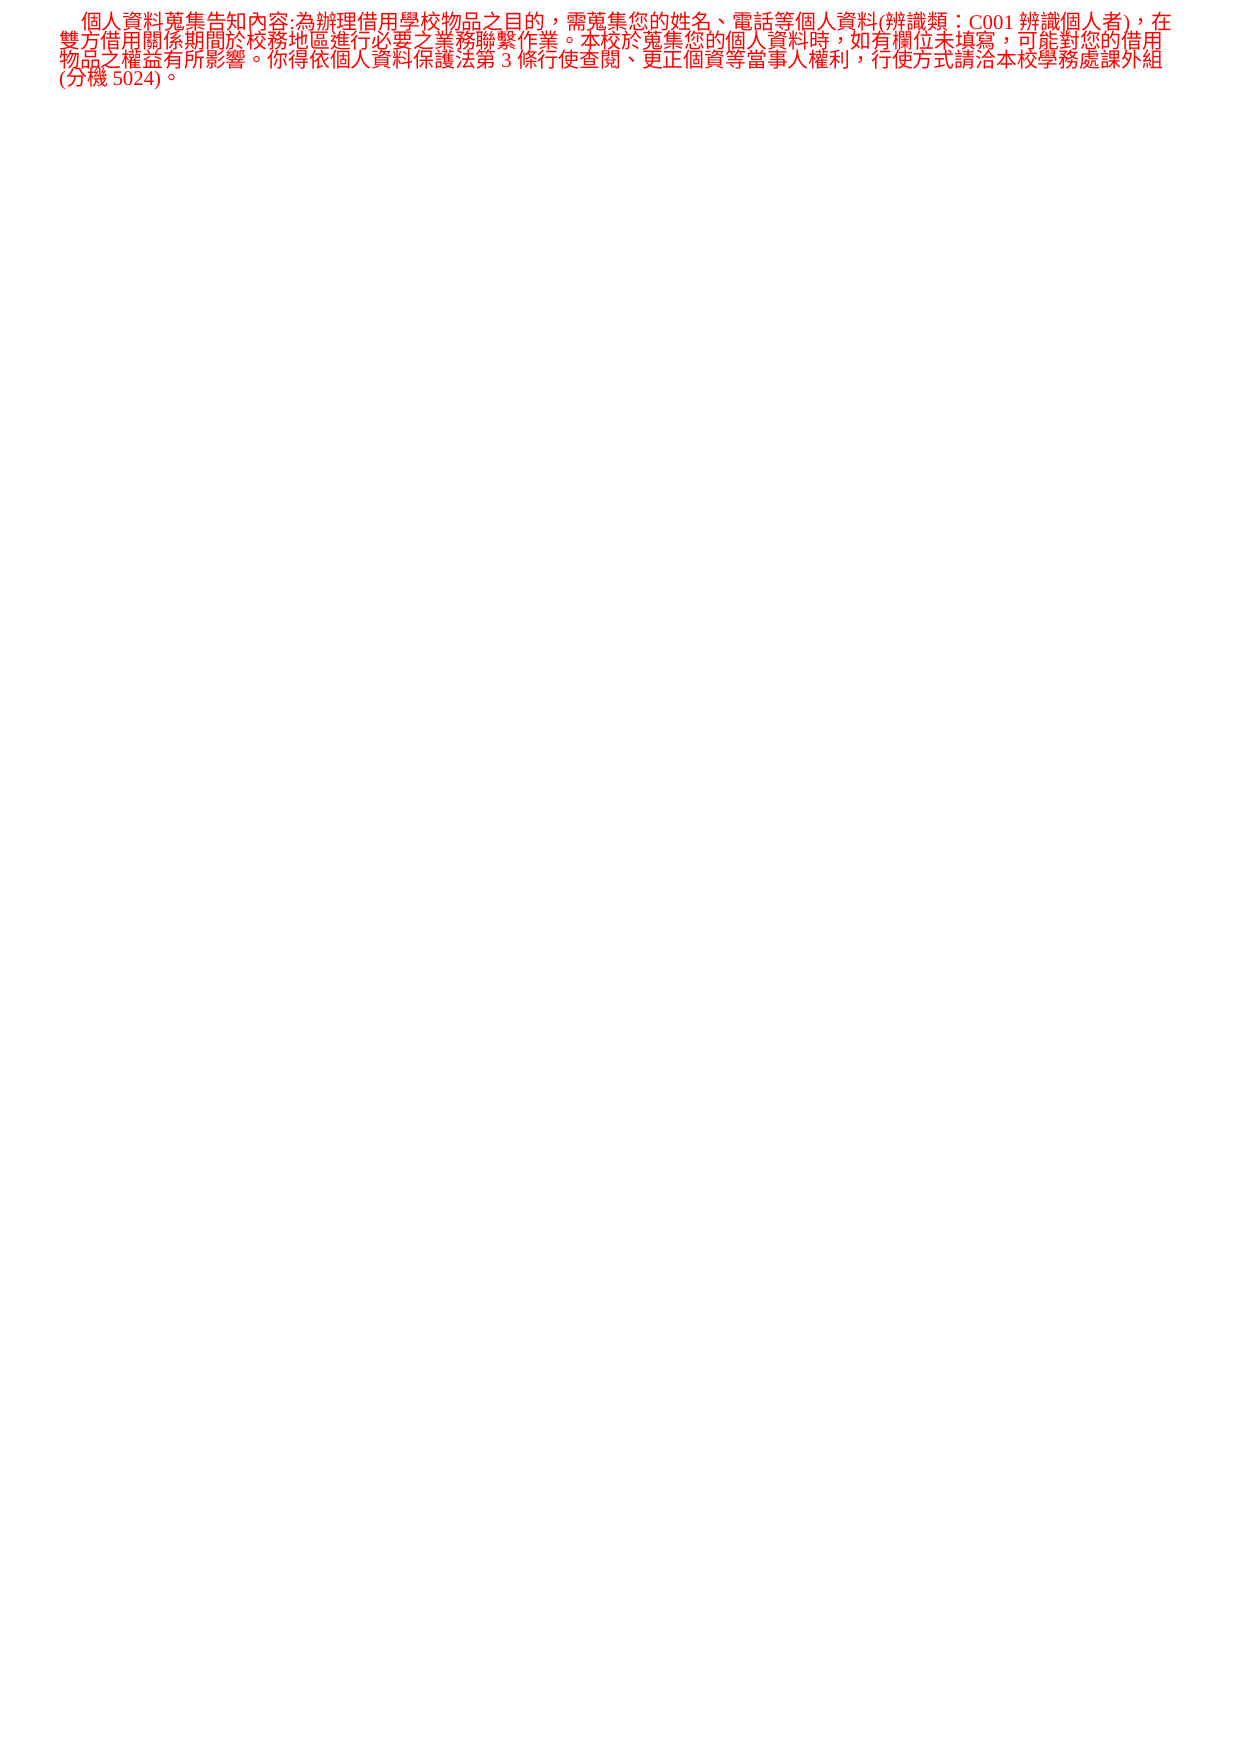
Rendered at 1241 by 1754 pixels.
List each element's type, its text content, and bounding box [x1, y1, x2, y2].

text 個人資料蒐集告知內容:為辦理借用學校物品之目的，需蒐集您的姓名、電話等個人資料(辨識類：C001 辨識個人者)，在雙方借用關係期間於校務地區進行必要之業務聯繫作業。本校於蒐集您的個人資料時，如有欄位未填寫，可能對您的借用物品之權益有所影響。你得依個人資料保護法第 3 條行使查閱、更正個資等當事人權利，行使方式請洽本校學務處課外組(分機 5024)。 [59, 14, 1181, 89]
